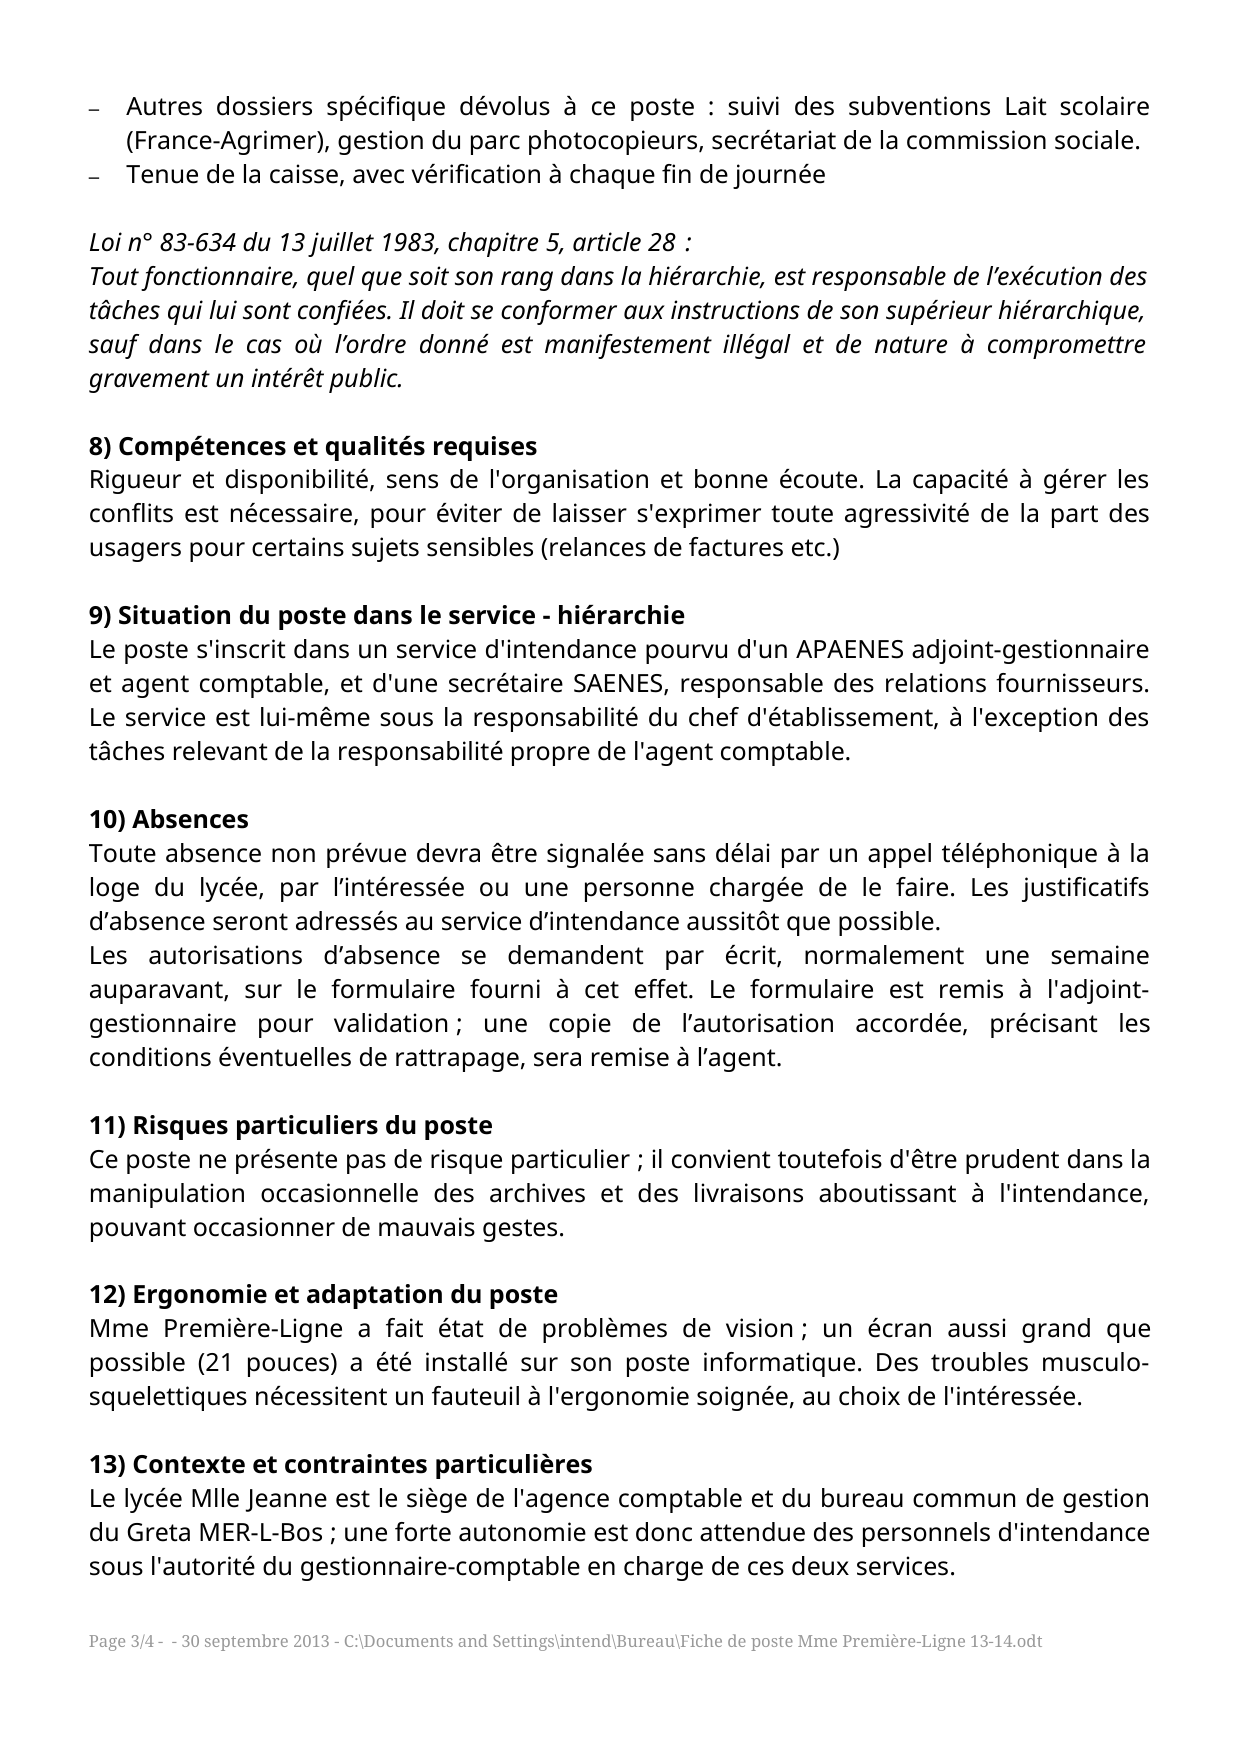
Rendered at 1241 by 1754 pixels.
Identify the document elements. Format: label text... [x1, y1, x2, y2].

text 11) Risques particuliers du poste [89, 1107, 1151, 1141]
text 8) Compétences et qualités requises [89, 428, 1151, 462]
list Autres dossiers spécifique dévolus à ce poste : suivi des subventions Lait scolaire (France-Agrimer), gestion du parc photocopieurs, secrétariat de la commission sociale. [89, 89, 1151, 157]
text Toute absence non prévue devra être signalée sans délai par un appel téléphonique à la loge du lycée, par l’intéressée ou une personne chargée de le faire. Les justificatifs d’absence seront adressés au service d’intendance aussitôt que possible. [89, 836, 1151, 938]
text Tout fonctionnaire, quel que soit son rang dans la hiérarchie, est responsable de l’exécution des tâches qui lui sont confiées. Il doit se conformer aux instructions de son supérieur hiérarchique, sauf dans le cas où l’ordre donné est manifestement illégal et de nature à compromettre gravement un intérêt public. [89, 258, 1151, 394]
text Loi n° 83-634 du 13 juillet 1983, chapitre 5, article 28 : [89, 224, 1151, 258]
text Le poste s'inscrit dans un service d'intendance pourvu d'un APAENES adjoint-gestionnaire et agent comptable, et d'une secrétaire SAENES, responsable des relations fournisseurs. Le service est lui-même sous la responsabilité du chef d'établissement, à l'exception des tâches relevant de la responsabilité propre de l'agent comptable. [89, 632, 1151, 768]
list Tenue de la caisse, avec vérification à chaque fin de journée [89, 157, 1151, 191]
text Mme Première-Ligne a fait état de problèmes de vision ; un écran aussi grand que possible (21 pouces) a été installé sur son poste informatique. Des troubles musculo-squelettiques nécessitent un fauteuil à l'ergonomie soignée, au choix de l'intéressée. [89, 1311, 1151, 1413]
text 10) Absences [89, 802, 1151, 836]
text Ce poste ne présente pas de risque particulier ; il convient toutefois d'être prudent dans la manipulation occasionnelle des archives et des livraisons aboutissant à l'intendance, pouvant occasionner de mauvais gestes. [89, 1141, 1151, 1243]
text 12) Ergonomie et adaptation du poste [89, 1277, 1151, 1311]
text Rigueur et disponibilité, sens de l'organisation et bonne écoute. La capacité à gérer les conflits est nécessaire, pour éviter de laisser s'exprimer toute agressivité de la part des usagers pour certains sujets sensibles (relances de factures etc.) [89, 462, 1151, 564]
text 9) Situation du poste dans le service - hiérarchie [89, 598, 1151, 632]
text 13) Contexte et contraintes particulières [89, 1447, 1151, 1481]
text Le lycée Mlle Jeanne est le siège de l'agence comptable et du bureau commun de gestion du Greta MER-L-Bos ; une forte autonomie est donc attendue des personnels d'intendance sous l'autorité du gestionnaire-comptable en charge de ces deux services. [89, 1481, 1151, 1583]
text Les autorisations d’absence se demandent par écrit, normalement une semaine auparavant, sur le formulaire fourni à cet effet. Le formulaire est remis à l'adjoint-gestionnaire pour validation ; une copie de l’autorisation accordée, précisant les conditions éventuelles de rattrapage, sera remise à l’agent. [89, 938, 1151, 1073]
